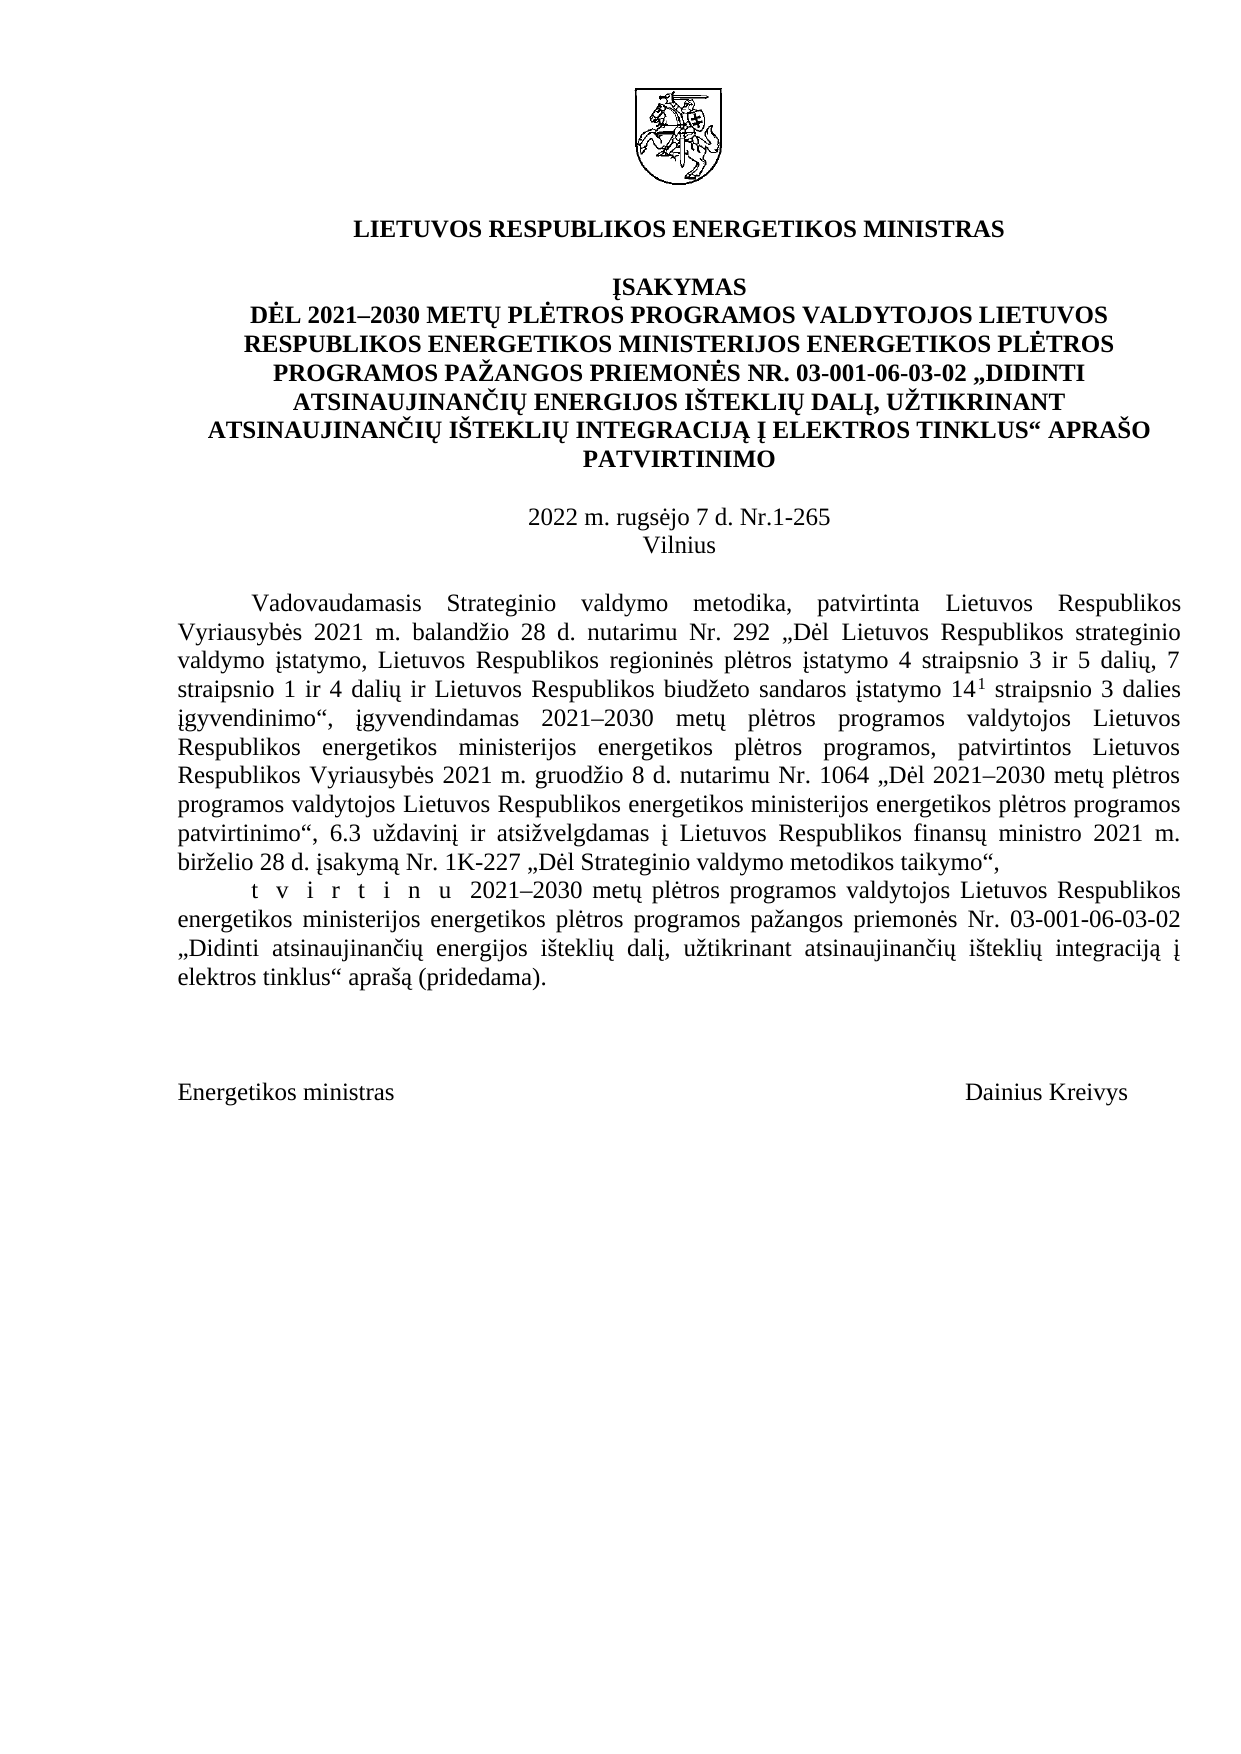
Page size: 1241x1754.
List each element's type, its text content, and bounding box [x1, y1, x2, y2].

text Vadovaudamasis Strateginio valdymo metodika, patvirtinta Lietuvos Respublikos Vyriausybės 2021 m. balandžio 28 d. nutarimu Nr. 292 „Dėl Lietuvos Respublikos strateginio valdymo įstatymo, Lietuvos Respublikos regioninės plėtros įstatymo 4 straipsnio 3 ir 5 dalių, 7 straipsnio 1 ir 4 dalių ir Lietuvos Respublikos biudžeto sandaros įstatymo 141 straipsnio 3 dalies įgyvendinimo“, įgyvendindamas 2021–2030 metų plėtros programos valdytojos Lietuvos Respublikos energetikos ministerijos energetikos plėtros programos, patvirtintos Lietuvos Respublikos Vyriausybės 2021 m. gruodžio 8 d. nutarimu Nr. 1064 „Dėl 2021–2030 metų plėtros programos valdytojos Lietuvos Respublikos energetikos ministerijos energetikos plėtros programos patvirtinimo“, 6.3 uždavinį ir atsižvelgdamas į Lietuvos Respublikos finansų ministro 2021 m. birželio 28 d. įsakymą Nr. 1K-227 „Dėl Strateginio valdymo metodikos taikymo“, [177, 588, 1181, 876]
text Vilnius [177, 531, 1181, 559]
text Energetikos ministras Dainius Kreivys [177, 1077, 1211, 1106]
text LIETUVOS RESPUBLIKOS ENERGETIKOS MINISTRAS [177, 214, 1181, 243]
text ĮSAKYMAS [177, 272, 1181, 301]
text Dėl 2021–2030 metų plėtros programos valdytojos Lietuvos Respublikos energetikos ministerijos energetikos plėtros programos pažangos priemonės NR. 03-001-06-03-02 „DIDINTI ATSINAUJINANČIŲ ENERGIJOS IŠTEKLIŲ DALĮ, UŽTIKRINANT ATSINAUJINANČIŲ IŠTEKLIŲ INTEGRACIJĄ Į ELEKTROS TINKLUS“ aprašo patvirtinimo [177, 301, 1181, 473]
text 2022 m. rugsėjo 7 d. Nr.1-265 [177, 502, 1181, 531]
text t v i r t i n u 2021–2030 metų plėtros programos valdytojos Lietuvos Respublikos energetikos ministerijos energetikos plėtros programos pažangos priemonės Nr. 03-001-06-03-02 „Didinti atsinaujinančių energijos išteklių dalį, užtikrinant atsinaujinančių išteklių integraciją į elektros tinklus“ aprašą (pridedama). [177, 876, 1181, 991]
